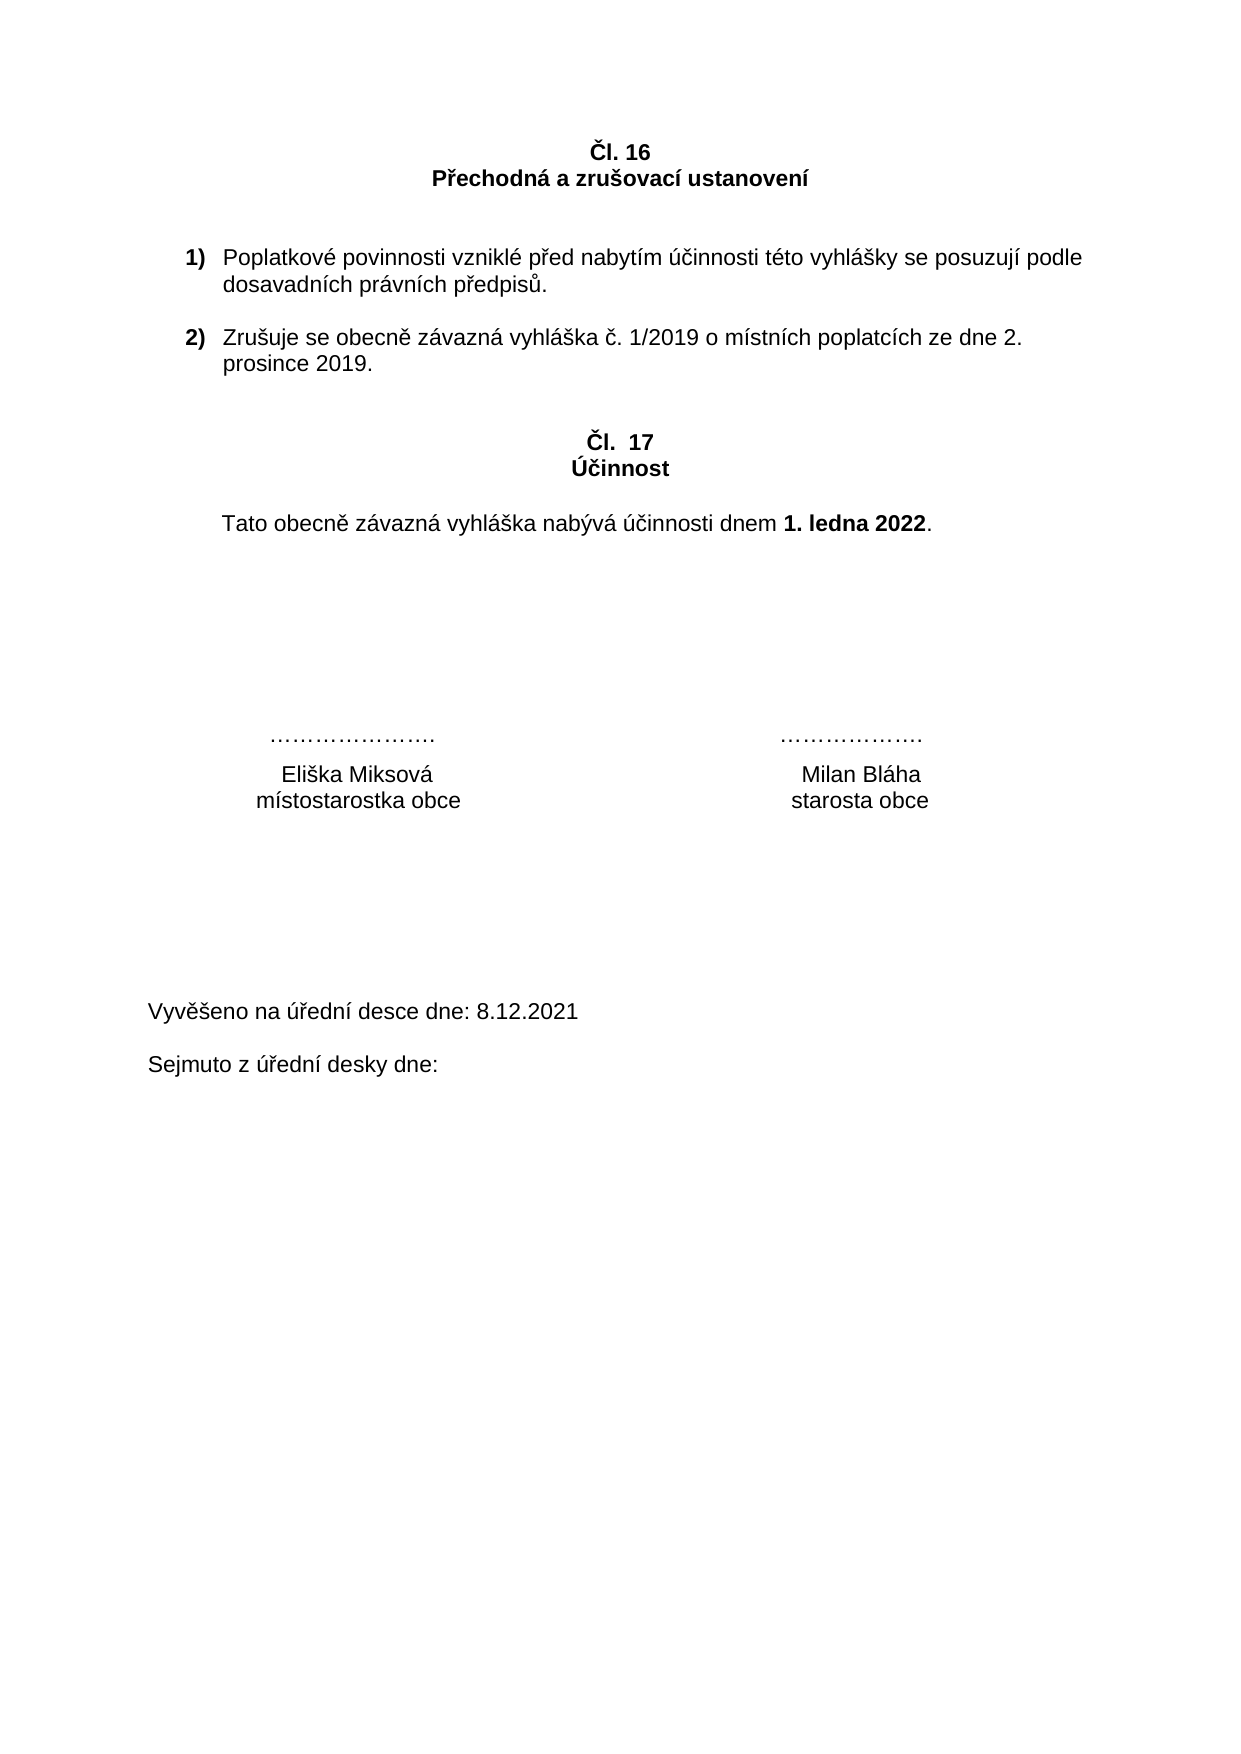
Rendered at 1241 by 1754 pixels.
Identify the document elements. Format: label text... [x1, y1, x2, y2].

text Eliška Miksová Milan Bláha [148, 761, 1092, 787]
text Přechodná a zrušovací ustanovení [148, 165, 1092, 192]
list Poplatkové povinnosti vzniklé před nabytím účinnosti této vyhlášky se posuzují podle dosavadních právních předpisů. [185, 244, 1092, 297]
text místostarostka obce starosta obce [148, 787, 1092, 813]
text Vyvěšeno na úřední desce dne: 8.12.2021 [148, 998, 1092, 1024]
text Čl. 16 [148, 139, 1092, 165]
text Tato obecně závazná vyhláška nabývá účinnosti dnem 1. ledna 2022. [148, 510, 1092, 537]
text Čl. 17 [148, 429, 1092, 455]
text Účinnost [148, 455, 1092, 482]
text Sejmuto z úřední desky dne: [148, 1051, 1092, 1077]
text …………………. ………………. [148, 721, 1092, 747]
list Zrušuje se obecně závazná vyhláška č. 1/2019 o místních poplatcích ze dne 2. prosince 2019. [185, 323, 1092, 376]
